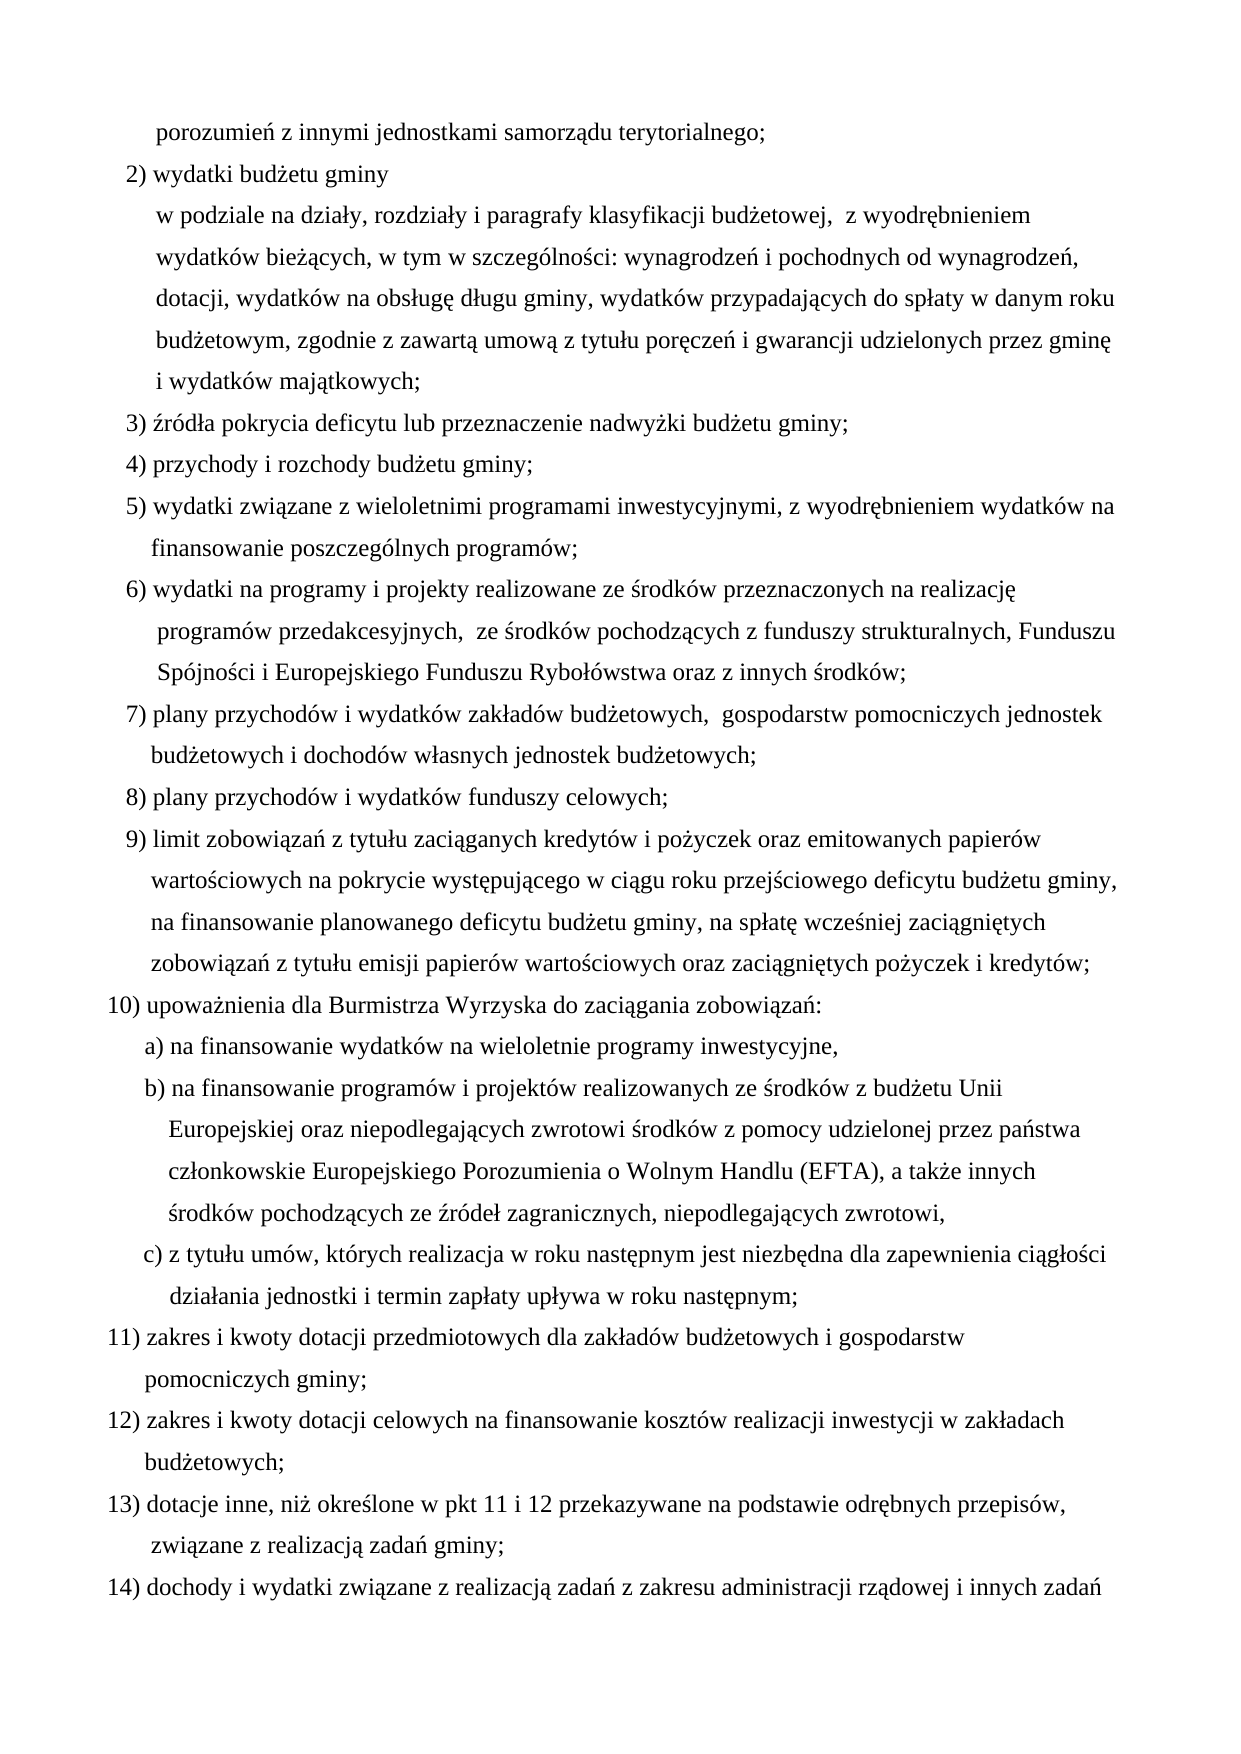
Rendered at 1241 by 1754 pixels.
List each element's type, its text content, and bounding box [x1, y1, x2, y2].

list wartościowych na pokrycie występującego w ciągu roku przejściowego deficytu budżetu gminy, [44, 866, 1122, 894]
text c) z tytułu umów, których realizacja w roku następnym jest niezbędna dla zapewnienia ciągłości [44, 1240, 1122, 1268]
text wydatków bieżących, w tym w szczególności: wynagrodzeń i pochodnych od wynagrodzeń, [118, 243, 1122, 271]
list 14) dochody i wydatki związane z realizacją zadań z zakresu administracji rządowej i innych zadań [44, 1573, 1122, 1601]
text środków pochodzących ze źródeł zagranicznych, niepodlegających zwrotowi, [118, 1199, 1122, 1226]
text porozumień z innymi jednostkami samorządu terytorialnego; [118, 118, 1122, 146]
list budżetowych; [44, 1448, 1122, 1476]
text w podziale na działy, rozdziały i paragrafy klasyfikacji budżetowej, z wyodrębnieniem [118, 201, 1122, 229]
list związane z realizacją zadań gminy; [44, 1531, 1122, 1559]
list zobowiązań z tytułu emisji papierów wartościowych oraz zaciągniętych pożyczek i kredytów; [44, 949, 1122, 977]
list 5) wydatki związane z wieloletnimi programami inwestycyjnymi, z wyodrębnieniem wydatków na [44, 492, 1122, 520]
text działania jednostki i termin zapłaty upływa w roku następnym; [44, 1282, 1122, 1309]
list 7) plany przychodów i wydatków zakładów budżetowych, gospodarstw pomocniczych jednostek [44, 700, 1122, 728]
list Spójności i Europejskiego Funduszu Rybołówstwa oraz z innych środków; [44, 658, 1122, 686]
list programów przedakcesyjnych, ze środków pochodzących z funduszy strukturalnych, Funduszu [44, 617, 1122, 644]
list finansowanie poszczególnych programów; [44, 534, 1122, 561]
list 3) źródła pokrycia deficytu lub przeznaczenie nadwyżki budżetu gminy; [44, 409, 1122, 437]
text b) na finansowanie programów i projektów realizowanych ze środków z budżetu Unii [44, 1074, 1122, 1102]
list 11) zakres i kwoty dotacji przedmiotowych dla zakładów budżetowych i gospodarstw [44, 1323, 1122, 1351]
text Europejskiej oraz niepodlegających zwrotowi środków z pomocy udzielonej przez państwa [118, 1116, 1122, 1143]
list na finansowanie planowanego deficytu budżetu gminy, na spłatę wcześniej zaciągniętych [44, 908, 1122, 936]
list a) na finansowanie wydatków na wieloletnie programy inwestycyjne, [44, 1032, 1122, 1060]
text dotacji, wydatków na obsługę długu gminy, wydatków przypadających do spłaty w danym roku [118, 284, 1122, 312]
list pomocniczych gminy; [44, 1365, 1122, 1393]
list 9) limit zobowiązań z tytułu zaciąganych kredytów i pożyczek oraz emitowanych papierów [44, 825, 1122, 852]
list 13) dotacje inne, niż określone w pkt 11 i 12 przekazywane na podstawie odrębnych przepisów, [44, 1490, 1122, 1517]
list 2) wydatki budżetu gminy [44, 160, 1122, 187]
list 10) upoważnienia dla Burmistrza Wyrzyska do zaciągania zobowiązań: [44, 991, 1122, 1019]
list 12) zakres i kwoty dotacji celowych na finansowanie kosztów realizacji inwestycji w zakładach [44, 1407, 1122, 1434]
list 6) wydatki na programy i projekty realizowane ze środków przeznaczonych na realizację [44, 575, 1122, 603]
list 4) przychody i rozchody budżetu gminy; [44, 451, 1122, 478]
list 8) plany przychodów i wydatków funduszy celowych; [44, 783, 1122, 811]
text członkowskie Europejskiego Porozumienia o Wolnym Handlu (EFTA), a także innych [118, 1157, 1122, 1185]
text budżetowym, zgodnie z zawartą umową z tytułu poręczeń i gwarancji udzielonych przez gminę [118, 326, 1122, 354]
list budżetowych i dochodów własnych jednostek budżetowych; [44, 742, 1122, 769]
text i wydatków majątkowych; [118, 367, 1122, 395]
